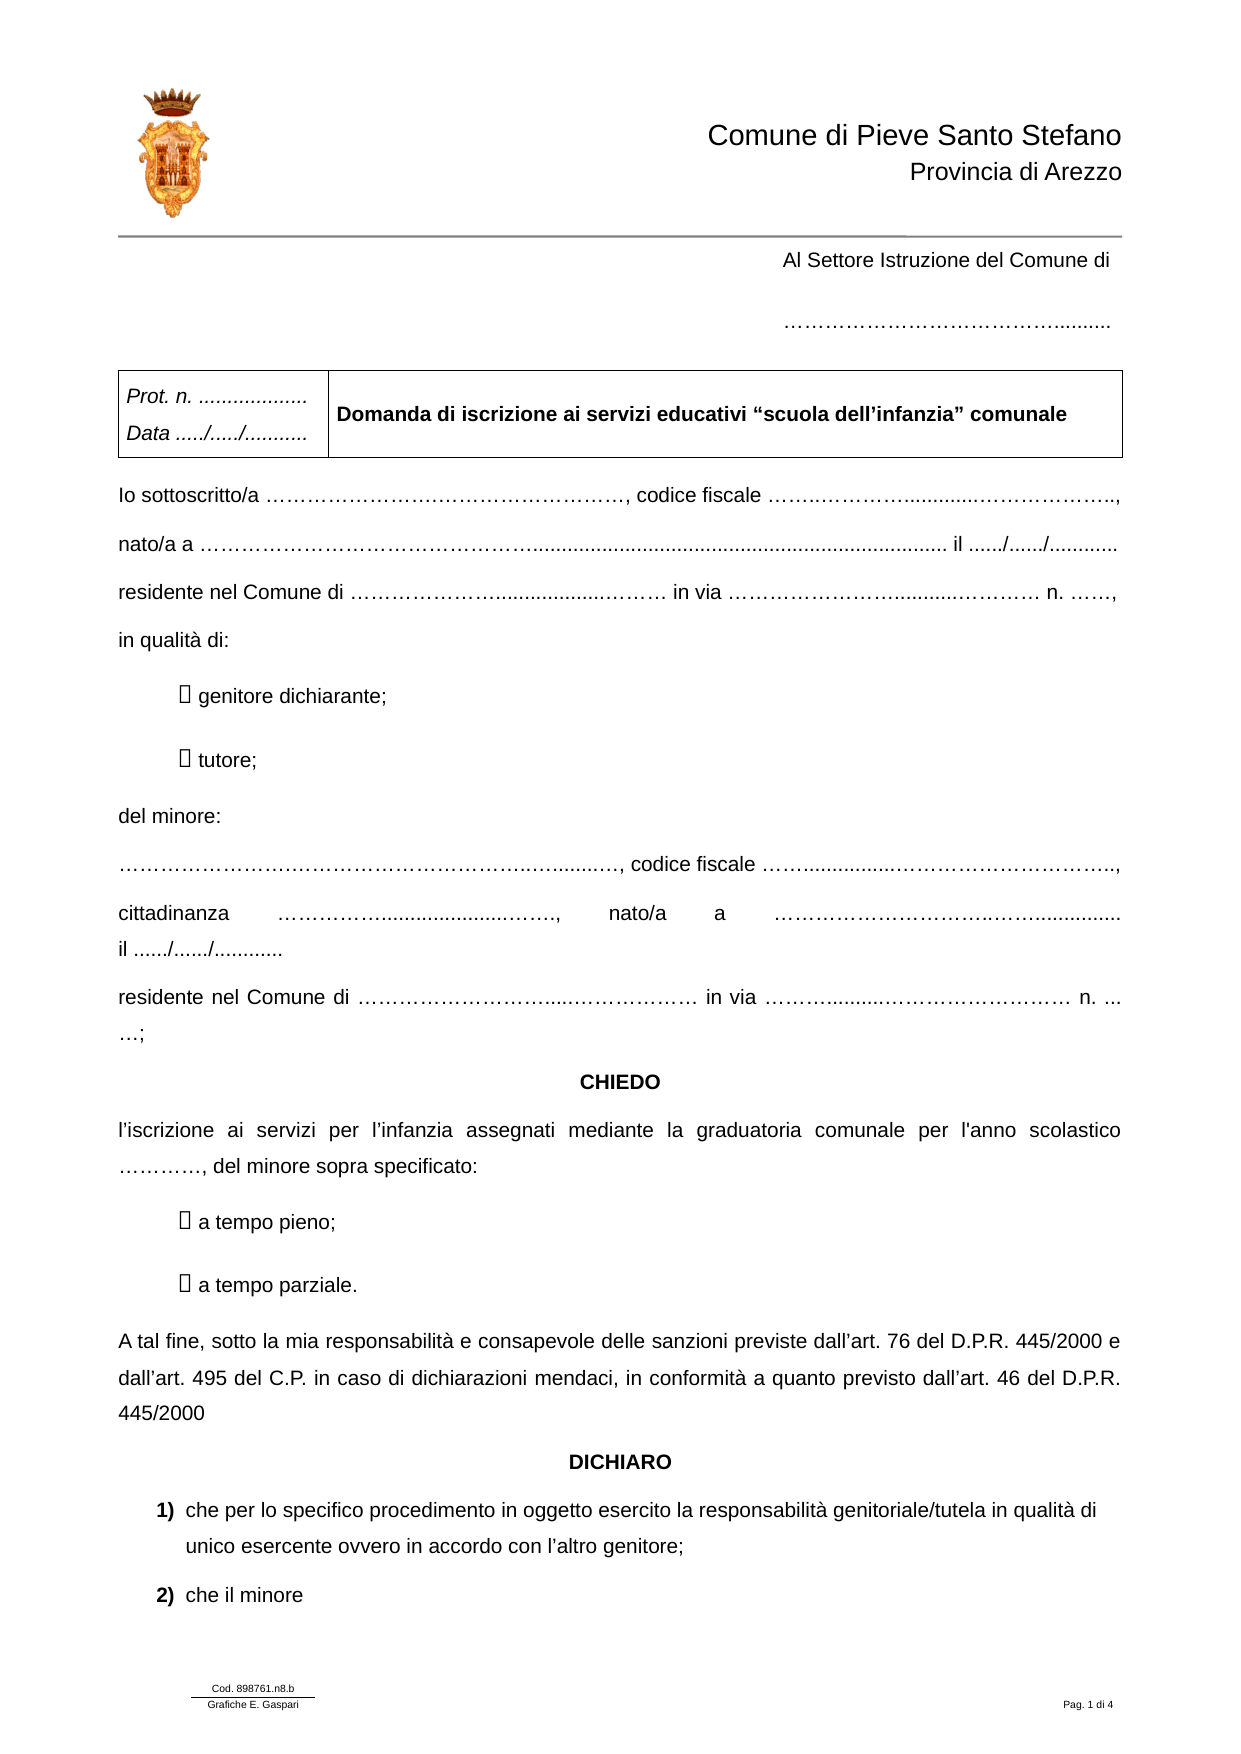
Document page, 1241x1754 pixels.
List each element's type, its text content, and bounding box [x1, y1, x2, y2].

text  a tempo parziale. [177, 1266, 1122, 1300]
text …………………….……………………………..…........…, codice fiscale ……................………………………….., [118, 852, 1122, 876]
text A tal fine, sotto la mia responsabilità e consapevole delle sanzioni previste dall’art. 76 del D.P.R. 445/2000 e dall’art. 495 del C.P. in caso di dichiarazioni mendaci, in conformità a quanto previsto dall’art. 46 del D.P.R. 445/2000 [118, 1329, 1122, 1425]
text Nell'elenco degli allegati [242, 213, 602, 235]
text del minore: [118, 804, 1122, 828]
list che per lo specifico procedimento in oggetto esercito la responsabilità genitoriale/tutela in qualità di unico esercente ovvero in accordo con l’altro genitore; [156, 1498, 1122, 1558]
text residente nel Comune di ……………………….....……………… in via ………..........……………………… n. ...…; [118, 985, 1122, 1045]
text nato/a a …………………………………………........................................................................ il ....../....../............ [118, 531, 1122, 555]
text Comune di Pieve Santo Stefano [224, 118, 1122, 152]
text  genitore dichiarante; [177, 677, 1122, 711]
list che il minore [156, 1582, 1122, 1606]
text residente nel Comune di …………………...................……… in via ……………………...........………… n. ……, [118, 580, 1122, 604]
text Io sottoscritto/a …………………….………………………, codice fiscale ……..………….............……………….., [118, 483, 1122, 507]
text  a tempo pieno; [177, 1202, 1122, 1236]
picture [122, 87, 224, 219]
text  tutore; [177, 740, 1122, 774]
text cittadinanza ……………......................……., nato/a a …………………………..……............... il ....../....../............ [118, 901, 1122, 961]
text ………………………………….......... [118, 309, 1122, 333]
text CHIEDO [118, 1069, 1122, 1093]
table_header Domanda di iscrizione ai servizi educativi “scuola dell’infanzia” comunale [329, 371, 1122, 457]
text in qualità di: [118, 628, 1122, 652]
text Provincia di Arezzo [224, 157, 1122, 185]
text DICHIARO [118, 1450, 1122, 1474]
text l’iscrizione ai servizi per l’infanzia assegnati mediante la graduatoria comunale per l'anno scolastico …………, del minore sopra specificato: [118, 1118, 1122, 1178]
text Al Settore Istruzione del Comune di [118, 248, 1122, 272]
table_header Prot. n. ................... Data ...../...../........... [119, 371, 328, 457]
